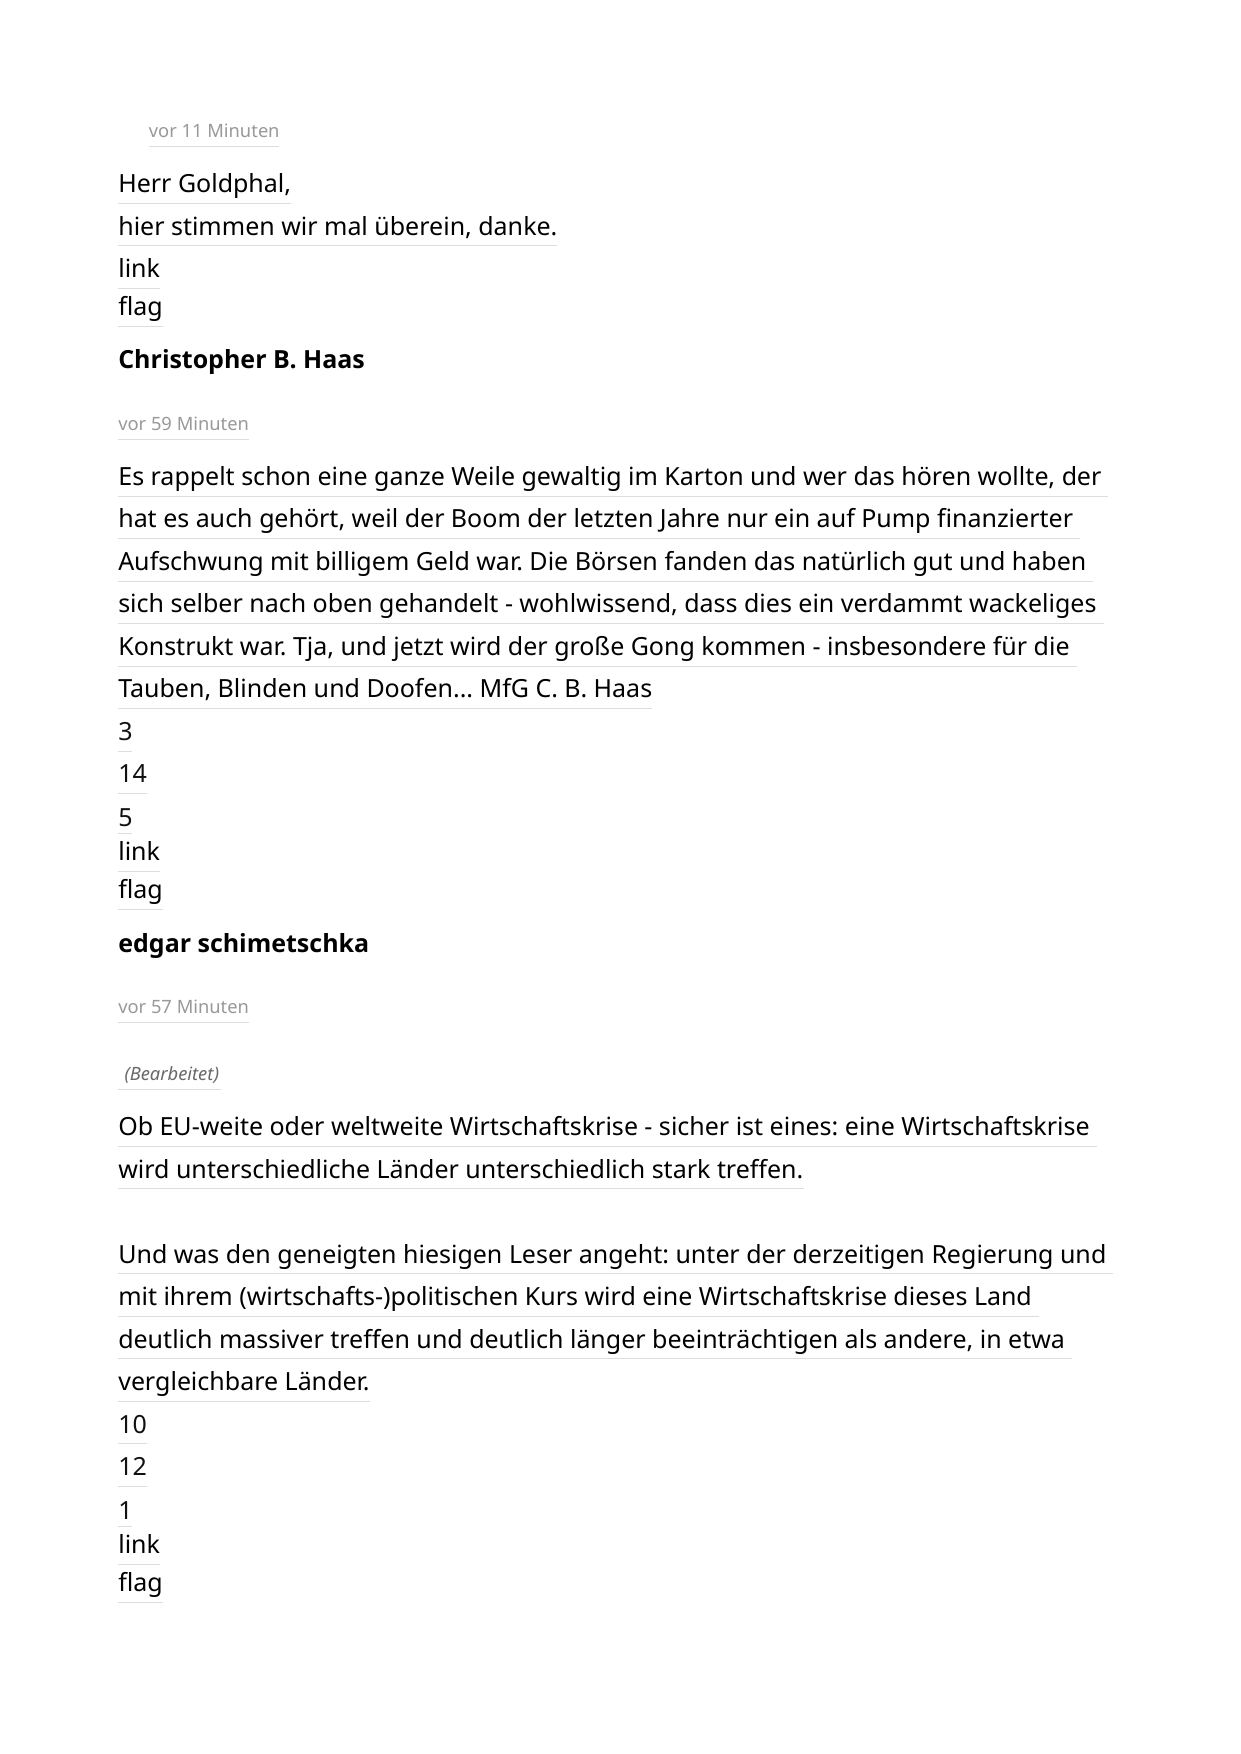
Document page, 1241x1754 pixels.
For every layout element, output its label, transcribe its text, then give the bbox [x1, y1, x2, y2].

text vor 11 Minuten [149, 118, 1117, 147]
text link [118, 1527, 1122, 1565]
text Herr Goldphal, hier stimmen wir mal überein, danke. [118, 166, 1122, 246]
text Es rappelt schon eine ganze Weile gewaltig im Karton und wer das hören wollte, der hat es auch gehört, weil der Boom der letzten Jahre nur ein auf Pump finanzierter Aufschwung mit billigem Geld war. Die Börsen fanden das natürlich gut und haben sich selber nach oben gehandelt - wohlwissend, dass dies ein verdammt wackeliges Konstrukt war. Tja, und jetzt wird der große Gong kommen - insbesondere für die Tauben, Blinden und Doofen... MfG C. B. Haas [118, 459, 1122, 709]
text link [118, 251, 1122, 289]
text flag [118, 872, 1122, 910]
text 1 [118, 1491, 1122, 1527]
text 3 [118, 714, 1122, 752]
text Christopher B. Haas [118, 342, 1122, 376]
text link [118, 834, 1122, 872]
text edgar schimetschka [118, 925, 1122, 959]
text (Bearbeitet) [118, 1057, 1122, 1090]
text 5 [118, 799, 1122, 834]
text vor 59 Minuten [118, 411, 1117, 440]
text Ob EU-weite oder weltweite Wirtschaftskrise - sicher ist eines: eine Wirtschaftskrise wird unterschiedliche Länder unterschiedlich stark treffen. Und was den geneigten hiesigen Leser angeht: unter der derzeitigen Regierung und mit ihrem (wirtschafts-)politischen Kurs wird eine Wirtschaftskrise dieses Land deutlich massiver treffen und deutlich länger beeinträchtigen als andere, in etwa vergleichbare Länder. [118, 1109, 1122, 1402]
text flag [118, 289, 1122, 327]
text flag [118, 1565, 1122, 1603]
text 12 [118, 1449, 1122, 1487]
text 14 [118, 756, 1122, 794]
text vor 57 Minuten [118, 994, 1117, 1023]
text 10 [118, 1406, 1122, 1444]
